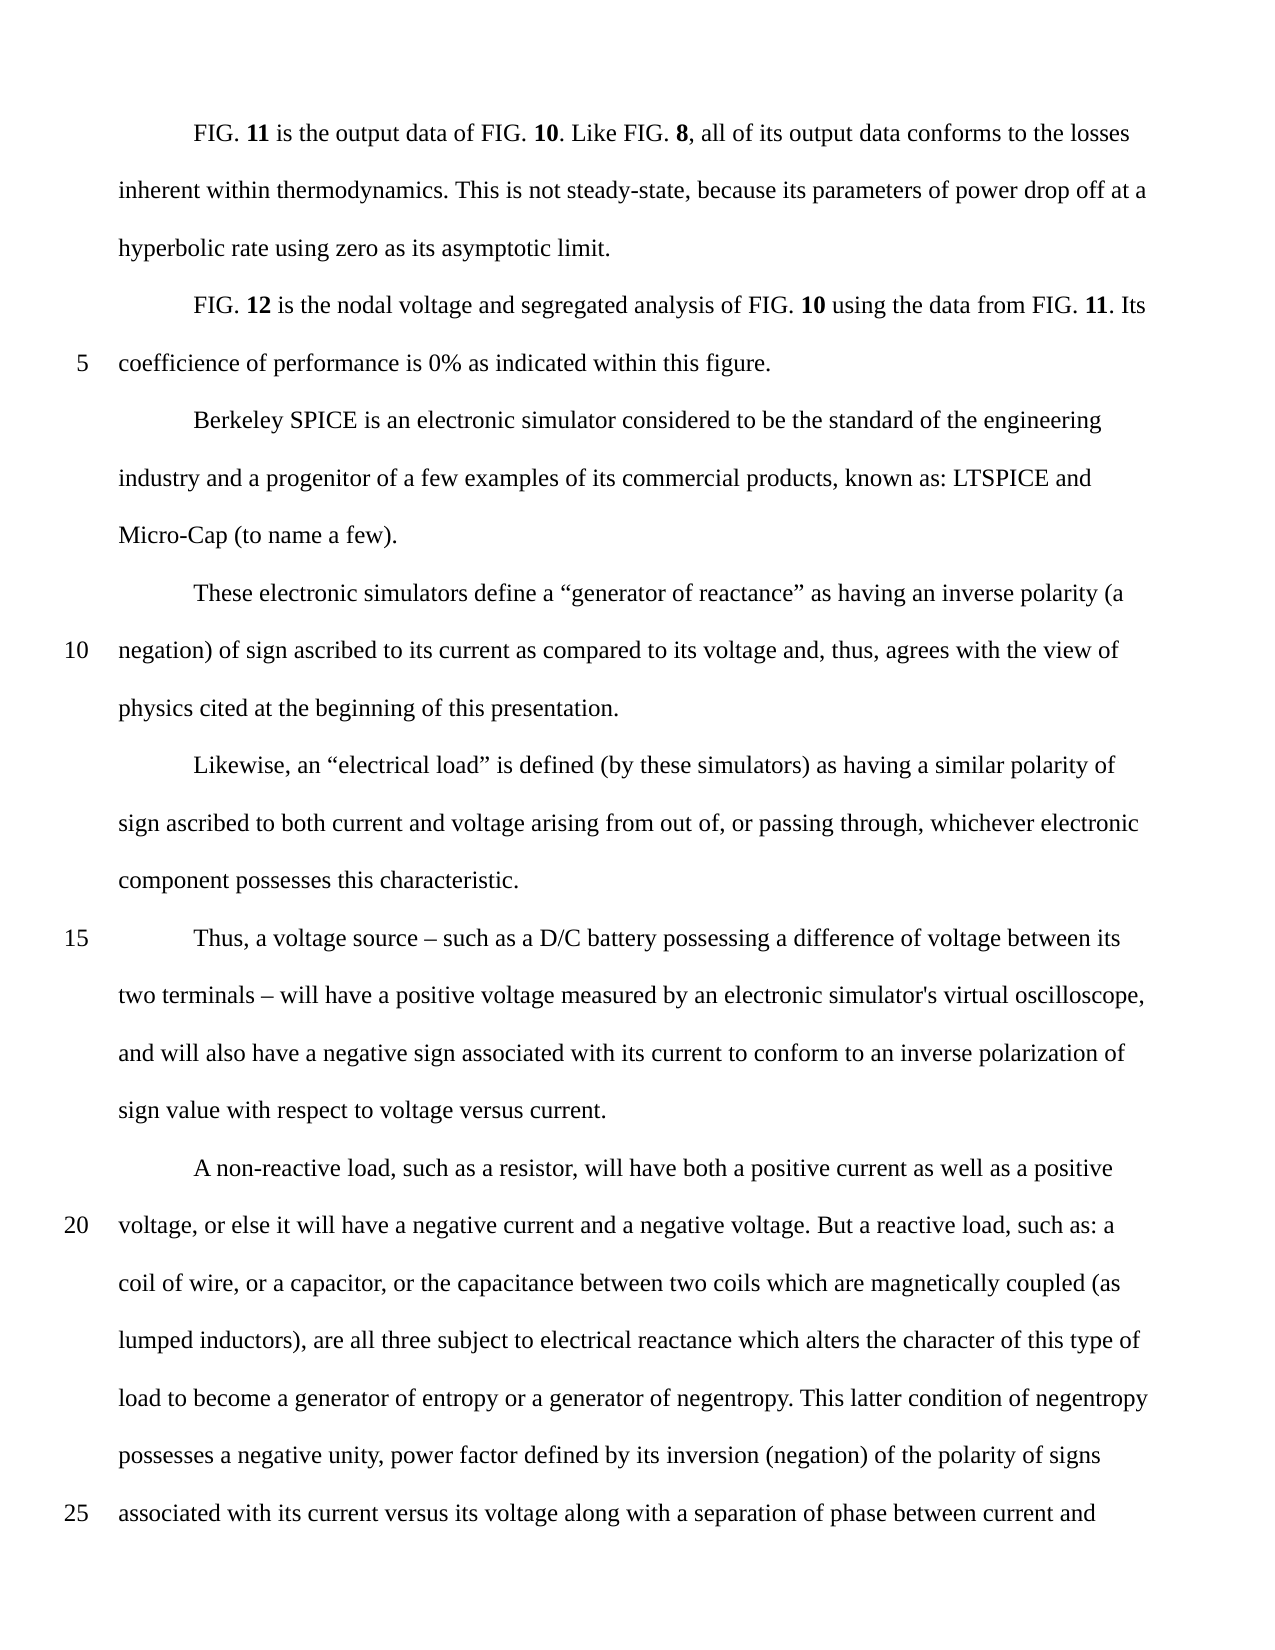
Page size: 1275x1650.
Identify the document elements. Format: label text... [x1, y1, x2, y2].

text Thus, a voltage source – such as a D/C battery possessing a difference of voltage between its two terminals – will have a positive voltage measured by an electronic simulator's virtual oscilloscope, and will also have a negative sign associated with its current to conform to an inverse polarization of sign value with respect to voltage versus current. [118, 923, 1157, 1124]
text Likewise, an “electrical load” is defined (by these simulators) as having a similar polarity of sign ascribed to both current and voltage arising from out of, or passing through, whichever electronic component possesses this characteristic. [118, 751, 1157, 894]
text FIG. 11 is the output data of FIG. 10. Like FIG. 8, all of its output data conforms to the losses inherent within thermodynamics. This is not steady-state, because its parameters of power drop off at a hyperbolic rate using zero as its asymptotic limit. [118, 118, 1157, 262]
text FIG. 12 is the nodal voltage and segregated analysis of FIG. 10 using the data from FIG. 11. Its coefficience of performance is 0% as indicated within this figure. [118, 291, 1157, 377]
text A non-reactive load, such as a resistor, will have both a positive current as well as a positive voltage, or else it will have a negative current and a negative voltage. But a reactive load, such as: a coil of wire, or a capacitor, or the capacitance between two coils which are magnetically coupled (as lumped inductors), are all three subject to electrical reactance which alters the character of this type of load to become a generator of entropy or a generator of negentropy. This latter condition of negentropy possesses a negative unity, power factor defined by its inversion (negation) of the polarity of signs associated with its current versus its voltage along with a separation of phase between current and [118, 1153, 1157, 1527]
text Berkeley SPICE is an electronic simulator considered to be the standard of the engineering industry and a progenitor of a few examples of its commercial products, known as: LTSPICE and Micro-Cap (to name a few). [118, 406, 1157, 549]
text These electronic simulators define a “generator of reactance” as having an inverse polarity (a negation) of sign ascribed to its current as compared to its voltage and, thus, agrees with the view of physics cited at the beginning of this presentation. [118, 578, 1157, 722]
